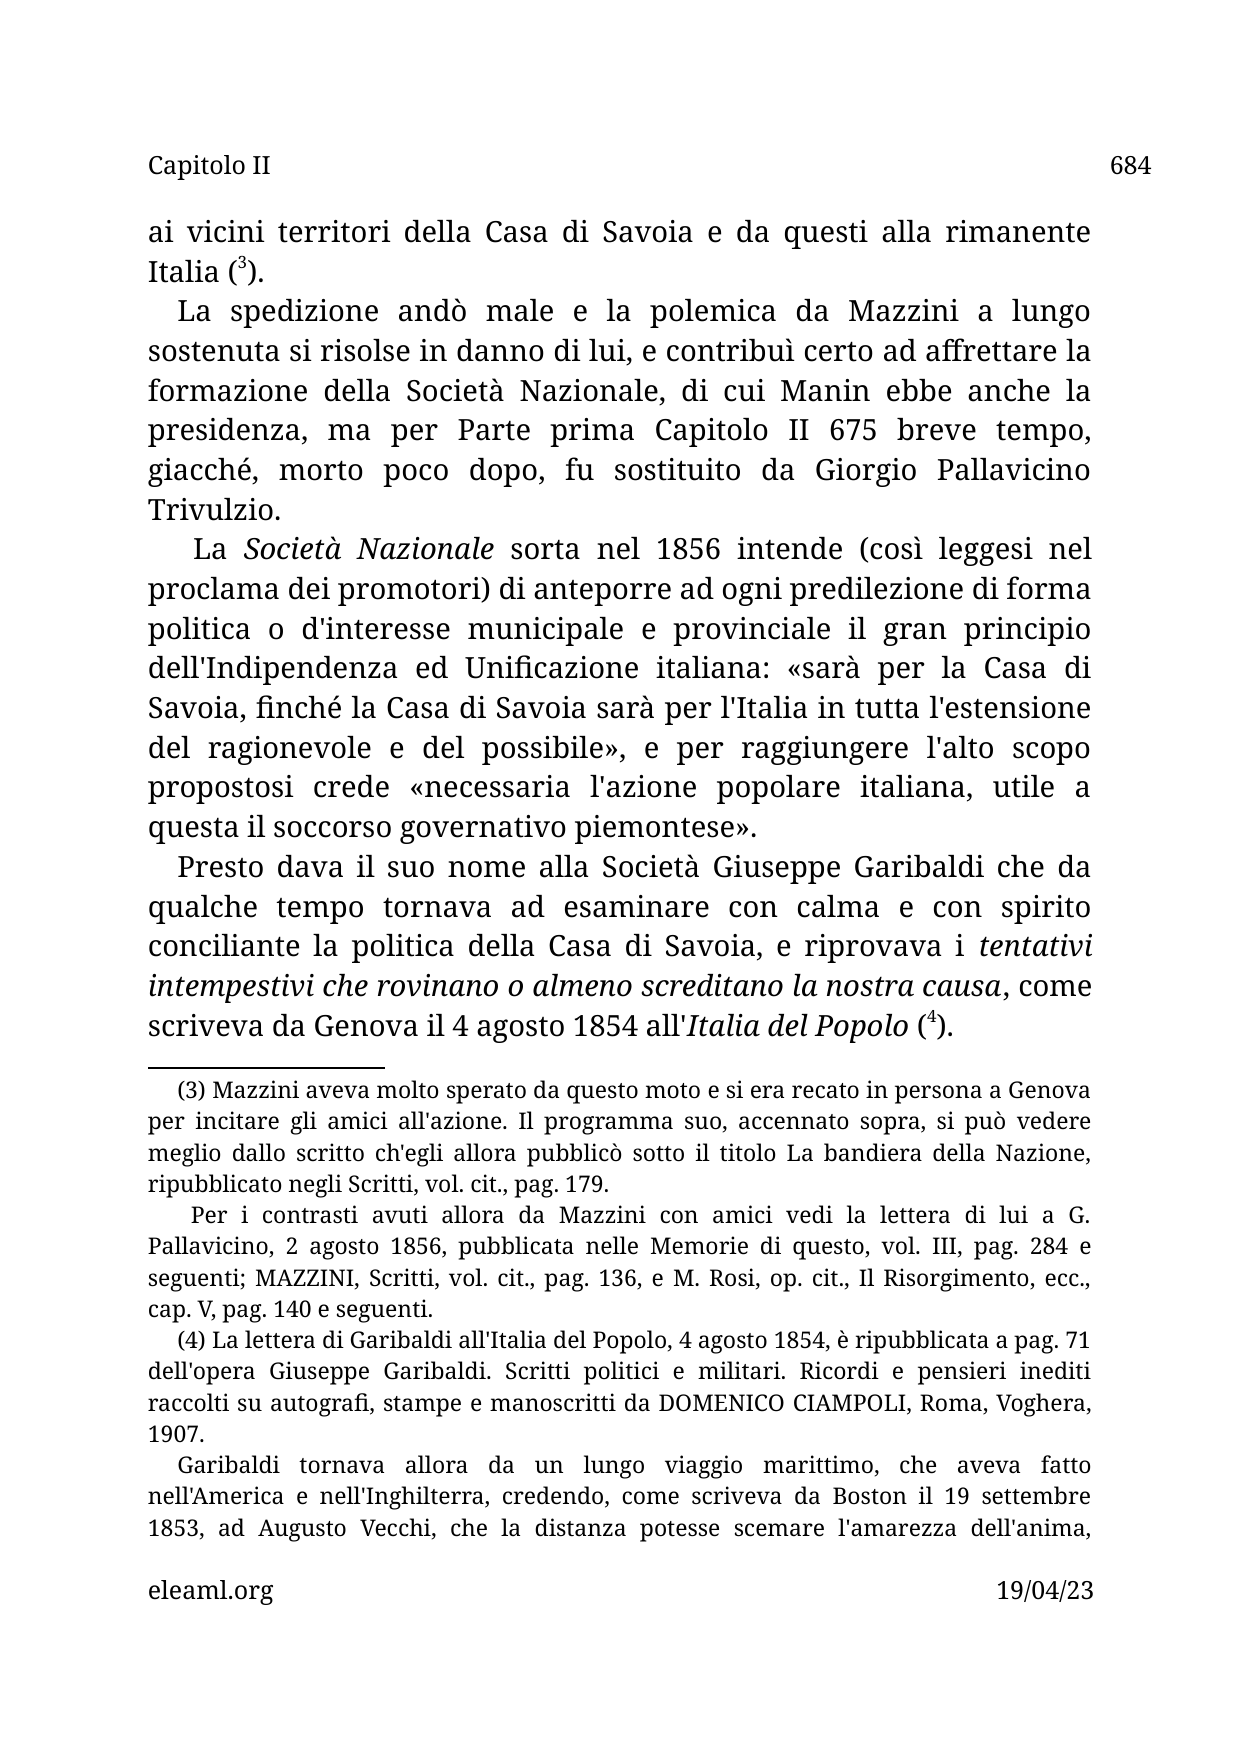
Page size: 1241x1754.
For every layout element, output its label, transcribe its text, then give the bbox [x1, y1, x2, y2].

text La spedizione andò male e la polemica da Mazzini a lungo sostenuta si risolse in danno di lui, e contribuì certo ad affrettare la formazione della Società Nazionale, di cui Manin ebbe anche la presidenza, ma per Parte prima Capitolo II 675 breve tempo, giacché, morto poco dopo, fu sostituito da Giorgio Pallavicino Trivulzio. [148, 291, 1093, 529]
text Mazzini aveva molto sperato da questo moto e si era recato in persona a Genova per incitare gli amici all'azione. Il programma suo, accennato sopra, si può vedere meglio dallo scritto ch'egli allora pubblicò sotto il titolo La bandiera della Nazione, ripubblicato negli Scritti, vol. cit., pag. 179. [148, 1074, 1093, 1199]
text Presto dava il suo nome alla Società Giuseppe Garibaldi che da qualche tempo tornava ad esaminare con calma e con spirito conciliante la politica della Casa di Savoia, e riprovava i tentativi intempestivi che rovinano o almeno screditano la nostra causa, come scriveva da Genova il 4 agosto 1854 all'Italia del Popolo (). [148, 846, 1093, 1044]
text ai vicini territori della Casa di Savoia e da questi alla rimanente Italia (). [148, 211, 1093, 291]
text Garibaldi tornava allora da un lungo viaggio marittimo, che aveva fatto nell'America e nell'Inghilterra, credendo, come scriveva da Boston il 19 settembre 1853, ad Augusto Vecchi, che la distanza potesse scemare l'amarezza dell'anima, [148, 1449, 1093, 1543]
text Per i contrasti avuti allora da Mazzini con amici vedi la lettera di lui a G. Pallavicino, 2 agosto 1856, pubblicata nelle Memorie di questo, vol. III, pag. 284 e seguenti; MAZZINI, Scritti, vol. cit., pag. 136, e M. Rosi, op. cit., Il Risorgimento, ecc., cap. V, pag. 140 e seguenti. [148, 1199, 1093, 1324]
text La lettera di Garibaldi all'Italia del Popolo, 4 agosto 1854, è ripubblicata a pag. 71 dell'opera Giuseppe Garibaldi. Scritti politici e militari. Ricordi e pensieri inediti raccolti su autografi, stampe e manoscritti da DOMENICO CIAMPOLI, Roma, Voghera, 1907. [148, 1324, 1093, 1449]
text La Società Nazionale sorta nel 1856 intende (così leggesi nel proclama dei promotori) di anteporre ad ogni predilezione di forma politica o d'interesse municipale e provinciale il gran principio dell'Indipendenza ed Unificazione italiana: «sarà per la Casa di Savoia, finché la Casa di Savoia sarà per l'Italia in tutta l'estensione del ragionevole e del possibile», e per raggiungere l'alto scopo propostosi crede «necessaria l'azione popolare italiana, utile a questa il soccorso governativo piemontese». [148, 529, 1093, 846]
